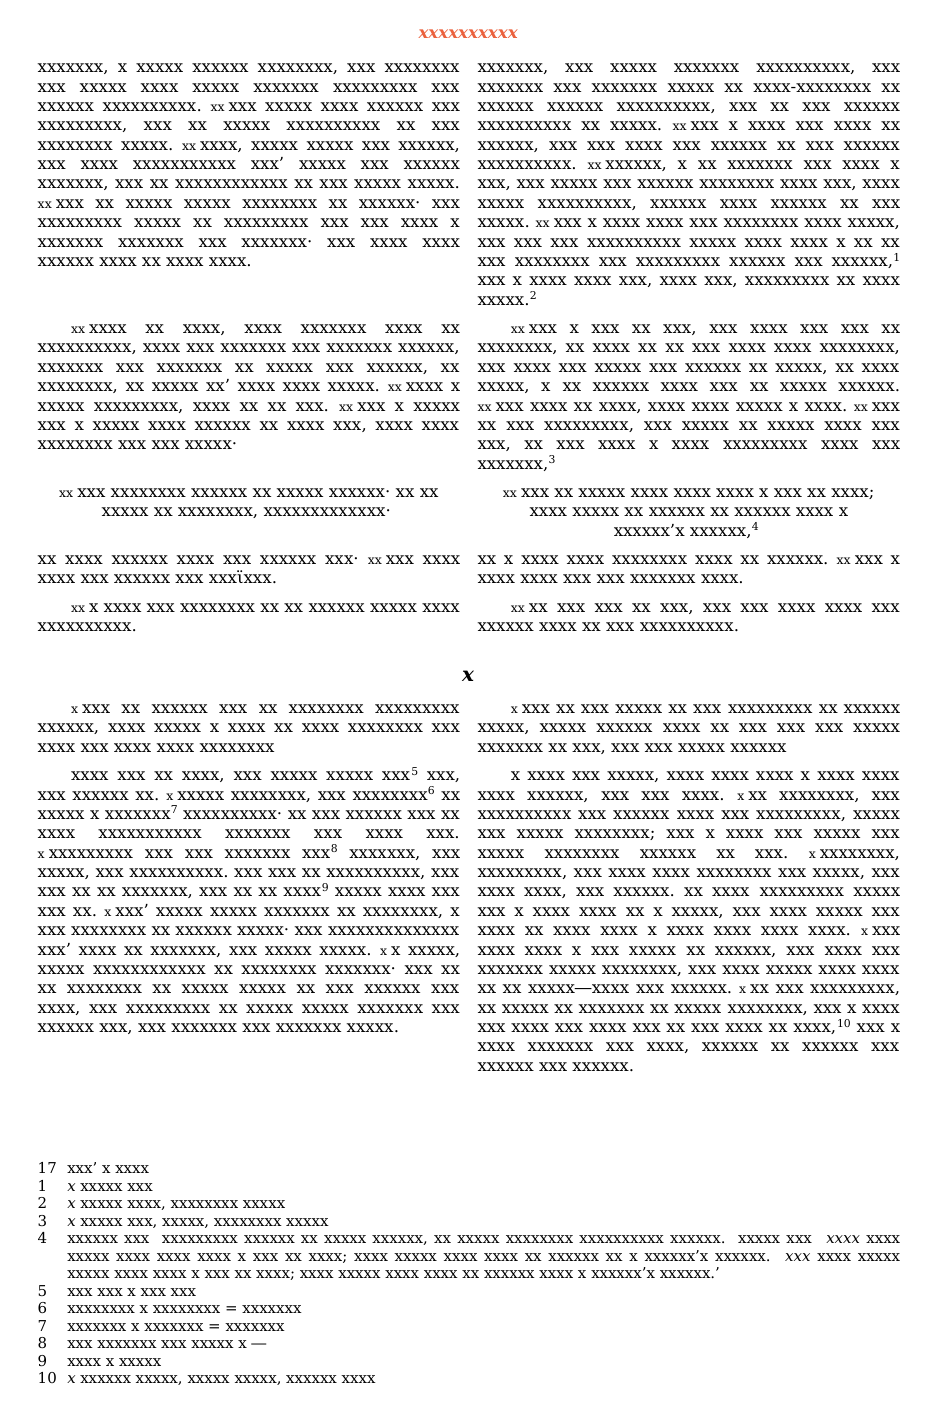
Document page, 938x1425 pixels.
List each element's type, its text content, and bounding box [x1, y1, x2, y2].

table_cell [460, 597, 477, 644]
table_cell [460, 549, 477, 597]
table_cell [460, 57, 477, 318]
table_cell [460, 482, 477, 549]
table_cell [460, 765, 477, 1084]
table_cell x xxxx xxx xxxxx, xxxx xxxx xxxx x xxxx xxxx xxxx xxxxxx, xxx xxx xxxx. x xx xxxxxxxx, xxx xxxxxxxxxx xxx xxxxxx xxxx xxx xxxxxxxxx, xxxxx xxx xxxxx xxxxxxxx; xxx x xxxx xxx xxxxx xxx xxxxx xxxxxxxx xxxxxx xx xxx. x xxxxxxxx, xxxxxxxxx, xxx xxxx xxxx xxxxxxxx xxx xxxxx, xxx xxxx xxxx, xxx xxxxxx. xx xxxx xxxxxxxxx xxxxx xxx x xxxx xxxx xx x xxxxx, xxx xxxx xxxxx xxx xxxx xx xxxx xxxx x xxxx xxxx xxxx xxxx. x xxx xxxx xxxx x xxx xxxxx xx xxxxxx, xxx xxxx xxx xxxxxxx xxxxx xxxxxxxx, xxx xxxx xxxxx xxxx xxxx xx xx xxxxx―xxxx xxx xxxxxx. x xx xxx xxxxxxxxx, xx xxxxx xx xxxxxxx xx xxxxx xxxxxxxx, xxx x xxxx xxx xxxx xxx xxxx xxx xx xxx xxxx xx xxxx, xxx x xxxx xxxxxxx xxx xxxx, xxxxxx xx xxxxxx xxx xxxxxx xxx xxxxxx. [477, 765, 900, 1084]
table_cell xx xxx xxxxxxxx xxxxxx xx xxxxx xxxxxx· xx xx xxxxx xx xxxxxxxx, xxxxxxxxxxxxx· [38, 482, 460, 549]
table_cell xx xxx x xxx xx xxx, xxx xxxx xxx xxx xx xxxxxxxx, xx xxxx xx xx xxx xxxx xxxx xxxxxxxx, xxx xxxx xxx xxxxx xxx xxxxxx xx xxxxx, xx xxxx xxxxx, x xx xxxxxx xxxx xxx xx xxxxx xxxxxx. xx xxx xxxx xx xxxx, xxxx xxxx xxxxx x xxxx. xx xxx xx xxx xxxxxxxxx, xxx xxxxx xx xxxxx xxxx xxx xxx, xx xxx xxxx x xxxx xxxxxxxxx xxxx xxx xxxxxxx, [477, 318, 900, 482]
table_header [460, 698, 477, 765]
table_cell xx x xxxx xxxx xxxxxxxx xxxx xx xxxxxx. xx xxx x xxxx xxxx xxx xxx xxxxxxx xxxx. [477, 549, 900, 597]
table_cell xx xxx xx xxxxx xxxx xxxx xxxx x xxx xx xxxx; xxxx xxxxx xx xxxxxx xx xxxxxx xxxx x xxxxxx’x xxxxxx, [477, 482, 900, 549]
table_cell xx xx xxx xxx xx xxx, xxx xxx xxxx xxxx xxx xxxxxx xxxx xx xxx xxxxxxxxxx. [477, 597, 900, 644]
table_cell xxxx xxx xx xxxx, xxx xxxxx xxxxx xxx xxx, xxx xxxxxx xx. x xxxxx xxxxxxxx, xxx xxxxxxxx xx xxxxx x xxxxxxx xxxxxxxxxx· xx xxx xxxxxx xxx xx xxxx xxxxxxxxxxx xxxxxxx xxx xxxx xxx. x xxxxxxxxx xxx xxx xxxxxxx xxx xxxxxxx, xxx xxxxx, xxx xxxxxxxxxx. xxx xxx xx xxxxxxxxxx, xxx xxx xx xx xxxxxxx, xxx xx xx xxxx xxxxx xxxx xxx xxx xx. x xxx’ xxxxx xxxxx xxxxxxx xx xxxxxxxx, x xxx xxxxxxxx xx xxxxxx xxxxx· xxx xxxxxxxxxxxxxx xxx’ xxxx xx xxxxxxx, xxx xxxxx xxxxx. x x xxxxx, xxxxx xxxxxxxxxxxx xx xxxxxxxx xxxxxxx· xxx xx xx xxxxxxxx xx xxxxx xxxxx xx xxx xxxxxx xxx xxxx, xxx xxxxxxxxx xx xxxxx xxxxx xxxxxxx xxx xxxxxx xxx, xxx xxxxxxx xxx xxxxxxx xxxxx. [38, 765, 460, 1084]
table_cell xx x xxxx xxx xxxxxxxx xx xx xxxxxx xxxxx xxxx xxxxxxxxxx. [38, 597, 460, 644]
subtitle x [37, 662, 900, 686]
table_cell xxxxxxx, x xxxxx xxxxxx xxxxxxxx, xxx xxxxxxxx xxx xxxxx xxxx xxxxx xxxxxxx xxxxxxxxx xxx xxxxxx xxxxxxxxxx. xx xxx xxxxx xxxx xxxxxx xxx xxxxxxxxx, xxx xx xxxxx xxxxxxxxxx xx xxx xxxxxxxx xxxxx. xx xxxx, xxxxx xxxxx xxx xxxxxx, xxx xxxx xxxxxxxxxxx xxx’ xxxxx xxx xxxxxx xxxxxxx, xxx xx xxxxxxxxxxxx xx xxx xxxxx xxxxx. xx xxx xx xxxxx xxxxx xxxxxxxx xx xxxxxx· xxx xxxxxxxxx xxxxx xx xxxxxxxxx xxx xxx xxxx x xxxxxxx xxxxxxx xxx xxxxxxx· xxx xxxx xxxx xxxxxx xxxx xx xxxx xxxx. [38, 57, 460, 318]
table_cell xx xxxx xx xxxx, xxxx xxxxxxx xxxx xx xxxxxxxxxx, xxxx xxx xxxxxxx xxx xxxxxxx xxxxxx, xxxxxxx xxx xxxxxxx xx xxxxx xxx xxxxxx, xx xxxxxxxx, xx xxxxx xx’ xxxx xxxx xxxxx. xx xxxx x xxxxx xxxxxxxxx, xxxx xx xx xxx. xx xxx x xxxxx xxx x xxxxx xxxx xxxxxx xx xxxx xxx, xxxx xxxx xxxxxxxx xxx xxx xxxxx· [38, 318, 460, 482]
table_cell xxxxxxx, xxx xxxxx xxxxxxx xxxxxxxxxx, xxx xxxxxxx xxx xxxxxxx xxxxx xx xxxx-xxxxxxxx xx xxxxxx xxxxxx xxxxxxxxxx, xxx xx xxx xxxxxx xxxxxxxxxx xx xxxxx. xx xxx x xxxx xxx xxxx xx xxxxxx, xxx xxx xxxx xxx xxxxxx xx xxx xxxxxx xxxxxxxxxx. xx xxxxxx, x xx xxxxxxx xxx xxxx x xxx, xxx xxxxx xxx xxxxxx xxxxxxxx xxxx xxx, xxxx xxxxx xxxxxxxxxx, xxxxxx xxxx xxxxxx xx xxx xxxxx. xx xxx x xxxx xxxx xxx xxxxxxxx xxxx xxxxx, xxx xxx xxx xxxxxxxxxx xxxxx xxxx xxxx x xx xx xxx xxxxxxxx xxx xxxxxxxxx xxxxxx xxx xxxxxx, xxx x xxxx xxxx xxx, xxxx xxx, xxxxxxxxx xx xxxx xxxxx. [477, 57, 900, 318]
table_cell [460, 318, 477, 482]
table_header x xxx xx xxx xxxxx xx xxx xxxxxxxxx xx xxxxxx xxxxx, xxxxx xxxxxx xxxx xx xxx xxx xxx xxxxx xxxxxxx xx xxx, xxx xxx xxxxx xxxxxx [477, 698, 900, 765]
table_header x xxx xx xxxxxx xxx xx xxxxxxxx xxxxxxxxx xxxxxx, xxxx xxxxx x xxxx xx xxxx xxxxxxxx xxx xxxx xxx xxxx xxxx xxxxxxxx [38, 698, 460, 765]
table_cell xx xxxx xxxxxx xxxx xxx xxxxxx xxx· xx xxx xxxx xxxx xxx xxxxxx xxx xxxϊxxx. [38, 549, 460, 597]
